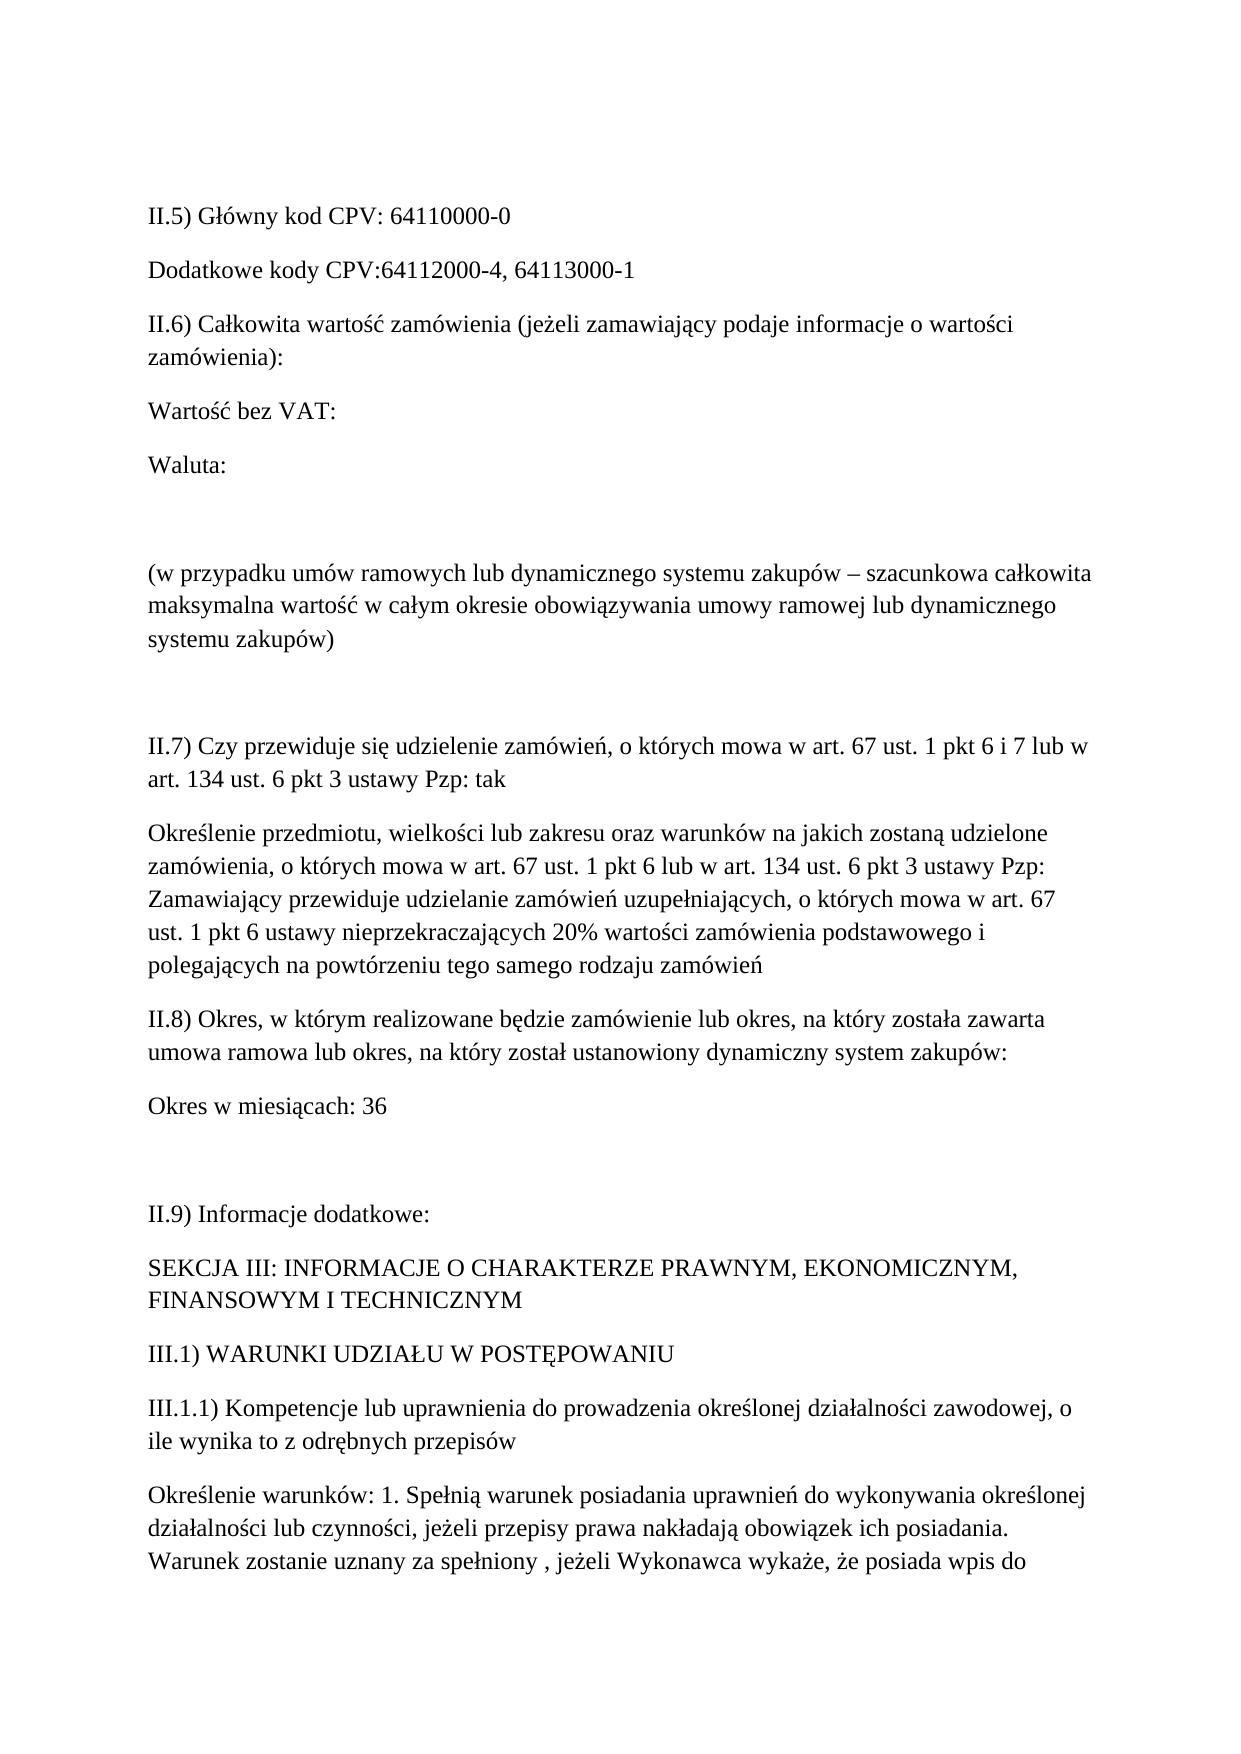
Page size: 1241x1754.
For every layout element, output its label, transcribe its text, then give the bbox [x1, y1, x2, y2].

text Dodatkowe kody CPV:64112000-4, 64113000-1 [148, 255, 1093, 284]
text II.6) Całkowita wartość zamówienia (jeżeli zamawiający podaje informacje o wartości zamówienia): [148, 309, 1093, 371]
text Okres w miesiącach: 36 [148, 1091, 1093, 1120]
text II.9) Informacje dodatkowe: [148, 1199, 1093, 1227]
text II.7) Czy przewiduje się udzielenie zamówień, o których mowa w art. 67 ust. 1 pkt 6 i 7 lub w art. 134 ust. 6 pkt 3 ustawy Pzp: tak [148, 731, 1093, 793]
text Waluta: [148, 450, 1093, 479]
text Określenie warunków: 1. Spełnią warunek posiadania uprawnień do wykonywania określonej działalności lub czynności, jeżeli przepisy prawa nakładają obowiązek ich posiadania. Warunek zostanie uznany za spełniony , jeżeli Wykonawca wykaże, że posiada wpis do [148, 1480, 1093, 1575]
text II.5) Główny kod CPV: 64110000-0 [148, 201, 1093, 230]
text III.1) WARUNKI UDZIAŁU W POSTĘPOWANIU [148, 1339, 1093, 1368]
text III.1.1) Kompetencje lub uprawnienia do prowadzenia określonej działalności zawodowej, o ile wynika to z odrębnych przepisów [148, 1393, 1093, 1455]
text (w przypadku umów ramowych lub dynamicznego systemu zakupów – szacunkowa całkowita maksymalna wartość w całym okresie obowiązywania umowy ramowej lub dynamicznego systemu zakupów) [148, 558, 1093, 652]
text SEKCJA III: INFORMACJE O CHARAKTERZE PRAWNYM, EKONOMICZNYM, FINANSOWYM I TECHNICZNYM [148, 1253, 1093, 1314]
text Wartość bez VAT: [148, 396, 1093, 425]
text Określenie przedmiotu, wielkości lub zakresu oraz warunków na jakich zostaną udzielone zamówienia, o których mowa w art. 67 ust. 1 pkt 6 lub w art. 134 ust. 6 pkt 3 ustawy Pzp: Zamawiający przewiduje udzielanie zamówień uzupełniających, o których mowa w art. 67 ust. 1 pkt 6 ustawy nieprzekraczających 20% wartości zamówienia podstawowego i polegających na powtórzeniu tego samego rodzaju zamówień [148, 818, 1093, 979]
text II.8) Okres, w którym realizowane będzie zamówienie lub okres, na który została zawarta umowa ramowa lub okres, na który został ustanowiony dynamiczny system zakupów: [148, 1004, 1093, 1066]
